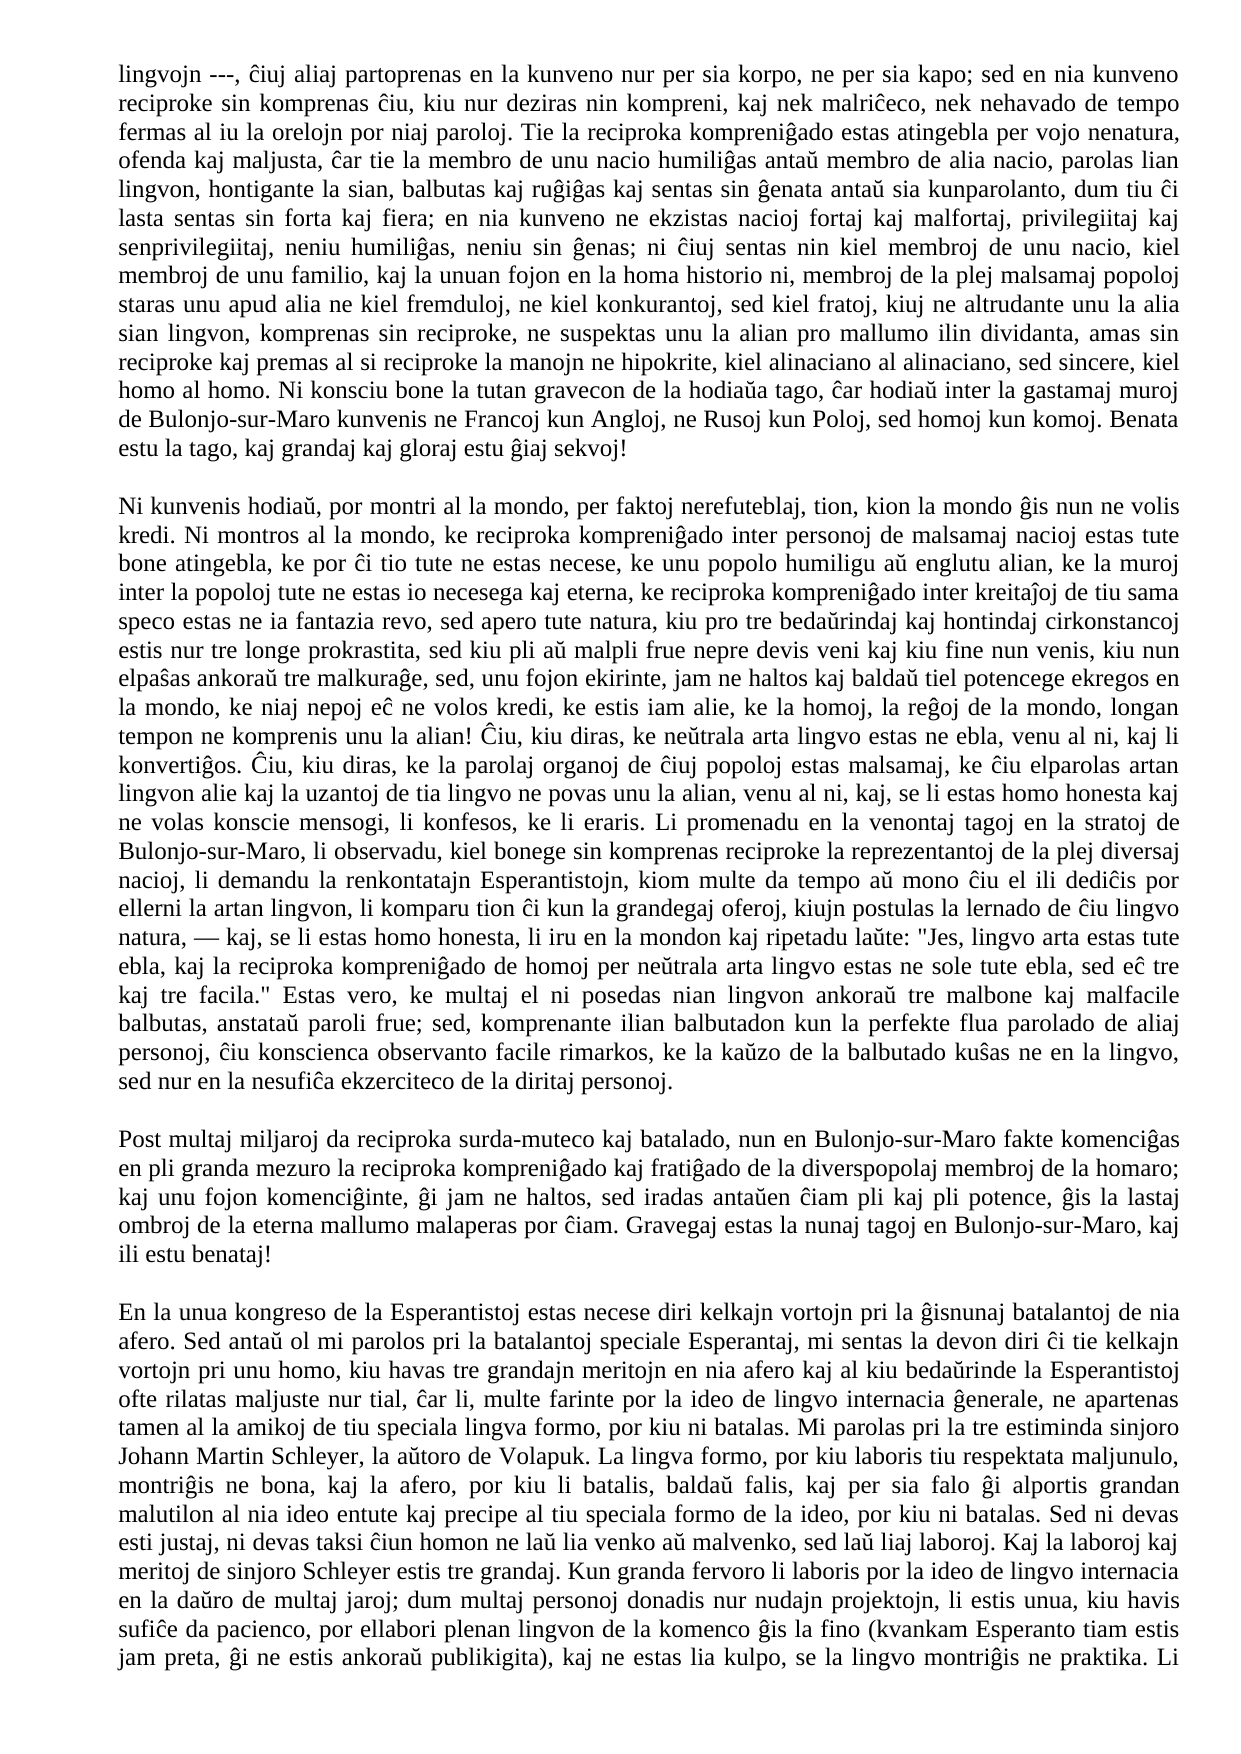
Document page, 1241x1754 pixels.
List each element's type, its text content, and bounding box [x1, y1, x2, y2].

text Post multaj miljaroj da reciproka surda-muteco kaj batalado, nun en Bulonjo-sur-Maro fakte komenciĝas en pli granda mezuro la reciproka kompreniĝado kaj fratiĝado de la diverspopolaj membroj de la homaro; kaj unu fojon komenciĝinte, ĝi jam ne haltos, sed iradas antaŭen ĉiam pli kaj pli potence, ĝis la lastaj ombroj de la eterna mallumo malaperas por ĉiam. Gravegaj estas la nunaj tagoj en Bulonjo-sur-Maro, kaj ili estu benataj! [118, 1124, 1181, 1268]
text Ni kunvenis hodiaŭ, por montri al la mondo, per faktoj nerefuteblaj, tion, kion la mondo ĝis nun ne volis kredi. Ni montros al la mondo, ke reciproka kompreniĝado inter personoj de malsamaj nacioj estas tute bone atingebla, ke por ĉi tio tute ne estas necese, ke unu popolo humiligu aŭ englutu alian, ke la muroj inter la popoloj tute ne estas io necesega kaj eterna, ke reciproka kompreniĝado inter kreitaĵoj de tiu sama speco estas ne ia fantazia revo, sed apero tute natura, kiu pro tre bedaŭrindaj kaj hontindaj cirkonstancoj estis nur tre longe prokrastita, sed kiu pli aŭ malpli frue nepre devis veni kaj kiu fine nun venis, kiu nun elpaŝas ankoraŭ tre malkuraĝe, sed, unu fojon ekirinte, jam ne haltos kaj baldaŭ tiel potencege ekregos en la mondo, ke niaj nepoj eĉ ne volos kredi, ke estis iam alie, ke la homoj, la reĝoj de la mondo, longan tempon ne komprenis unu la alian! Ĉiu, kiu diras, ke neŭtrala arta lingvo estas ne ebla, venu al ni, kaj li konvertiĝos. Ĉiu, kiu diras, ke la parolaj organoj de ĉiuj popoloj estas malsamaj, ke ĉiu elparolas artan lingvon alie kaj la uzantoj de tia lingvo ne povas unu la alian, venu al ni, kaj, se li estas homo honesta kaj ne volas konscie mensogi, li konfesos, ke li eraris. Li promenadu en la venontaj tagoj en la stratoj de Bulonjo-sur-Maro, li observadu, kiel bonege sin komprenas reciproke la reprezentantoj de la plej diversaj nacioj, li demandu la renkontatajn Esperantistojn, kiom multe da tempo aŭ mono ĉiu el ili dediĉis por ellerni la artan lingvon, li komparu tion ĉi kun la grandegaj oferoj, kiujn postulas la lernado de ĉiu lingvo natura, — kaj, se li estas homo honesta, li iru en la mondon kaj ripetadu laŭte: "Jes, lingvo arta estas tute ebla, kaj la reciproka kompreniĝado de homoj per neŭtrala arta lingvo estas ne sole tute ebla, sed eĉ tre kaj tre facila." Estas vero, ke multaj el ni posedas nian lingvon ankoraŭ tre malbone kaj malfacile balbutas, anstataŭ paroli frue; sed, komprenante ilian balbutadon kun la perfekte flua parolado de aliaj personoj, ĉiu konscienca observanto facile rimarkos, ke la kaŭzo de la balbutado kuŝas ne en la lingvo, sed nur en la nesufiĉa ekzerciteco de la diritaj personoj. [118, 491, 1181, 1095]
text En la unua kongreso de la Esperantistoj estas necese diri kelkajn vortojn pri la ĝisnunaj batalantoj de nia afero. Sed antaŭ ol mi parolos pri la batalantoj speciale Esperantaj, mi sentas la devon diri ĉi tie kelkajn vortojn pri unu homo, kiu havas tre grandajn meritojn en nia afero kaj al kiu bedaŭrinde la Esperantistoj ofte rilatas maljuste nur tial, ĉar li, multe farinte por la ideo de lingvo internacia ĝenerale, ne apartenas tamen al la amikoj de tiu speciala lingva formo, por kiu ni batalas. Mi parolas pri la tre estiminda sinjoro Johann Martin Schleyer, la aŭtoro de Volapuk. La lingva formo, por kiu laboris tiu respektata maljunulo, montriĝis ne bona, kaj la afero, por kiu li batalis, baldaŭ falis, kaj per sia falo ĝi alportis grandan malutilon al nia ideo entute kaj precipe al tiu speciala formo de la ideo, por kiu ni batalas. Sed ni devas esti justaj, ni devas taksi ĉiun homon ne laŭ lia venko aŭ malvenko, sed laŭ liaj laboroj. Kaj la laboroj kaj meritoj de sinjoro Schleyer estis tre grandaj. Kun granda fervoro li laboris por la ideo de lingvo internacia en la daŭro de multaj jaroj; dum multaj personoj donadis nur nudajn projektojn, li estis unua, kiu havis sufiĉe da pacienco, por ellabori plenan lingvon de la komenco ĝis la fino (kvankam Esperanto tiam estis jam preta, ĝi ne estis ankoraŭ publikigita), kaj ne estas lia kulpo, se la lingvo montriĝis ne praktika. Li [118, 1297, 1181, 1671]
text lingvojn ---, ĉiuj aliaj partoprenas en la kunveno nur per sia korpo, ne per sia kapo; sed en nia kunveno reciproke sin komprenas ĉiu, kiu nur deziras nin kompreni, kaj nek malriĉeco, nek nehavado de tempo fermas al iu la orelojn por niaj paroloj. Tie la reciproka kompreniĝado estas atingebla per vojo nenatura, ofenda kaj maljusta, ĉar tie la membro de unu nacio humiliĝas antaŭ membro de alia nacio, parolas lian lingvon, hontigante la sian, balbutas kaj ruĝiĝas kaj sentas sin ĝenata antaŭ sia kunparolanto, dum tiu ĉi lasta sentas sin forta kaj fiera; en nia kunveno ne ekzistas nacioj fortaj kaj malfortaj, privilegiitaj kaj senprivilegiitaj, neniu humiliĝas, neniu sin ĝenas; ni ĉiuj sentas nin kiel membroj de unu nacio, kiel membroj de unu familio, kaj la unuan fojon en la homa historio ni, membroj de la plej malsamaj popoloj staras unu apud alia ne kiel fremduloj, ne kiel konkurantoj, sed kiel fratoj, kiuj ne altrudante unu la alia sian lingvon, komprenas sin reciproke, ne suspektas unu la alian pro mallumo ilin dividanta, amas sin reciproke kaj premas al si reciproke la manojn ne hipokrite, kiel alinaciano al alinaciano, sed sincere, kiel homo al homo. Ni konsciu bone la tutan gravecon de la hodiaŭa tago, ĉar hodiaŭ inter la gastamaj muroj de Bulonjo-sur-Maro kunvenis ne Francoj kun Angloj, ne Rusoj kun Poloj, sed homoj kun komoj. Benata estu la tago, kaj grandaj kaj gloraj estu ĝiaj sekvoj! [118, 59, 1181, 462]
